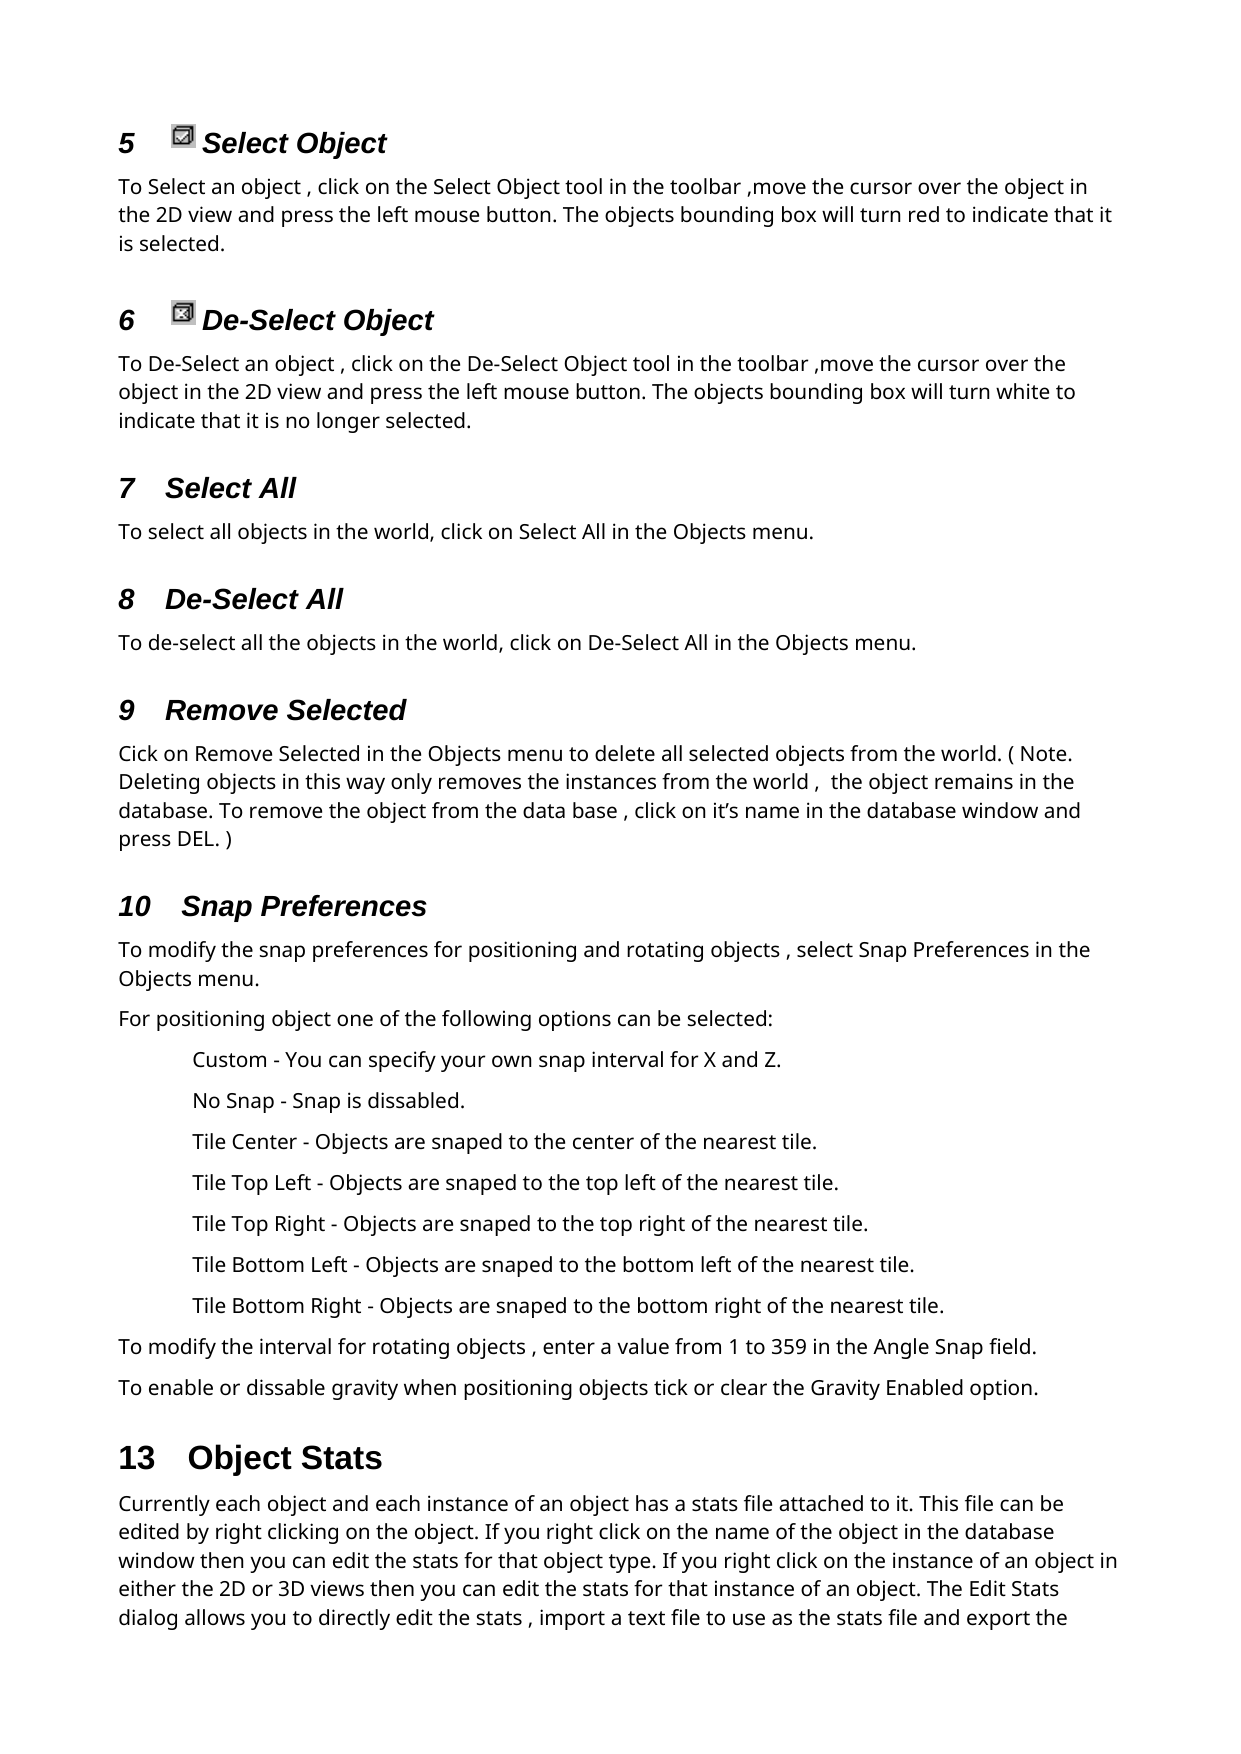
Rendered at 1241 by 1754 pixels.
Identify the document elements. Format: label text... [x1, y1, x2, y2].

text Cick on Remove Selected in the Objects menu to delete all selected objects from the world. ( Note. Deleting objects in this way only removes the instances from the world , the object remains in the database. To remove the object from the data base , click on it’s name in the database window and press DEL. ) [118, 739, 1122, 853]
text Currently each object and each instance of an object has a stats file attached to it. This file can be edited by right clicking on the object. If you right click on the name of the object in the database window then you can edit the stats for that object type. If you right click on the instance of an object in either the 2D or 3D views then you can edit the stats for that instance of an object. The Edit Stats dialog allows you to directly edit the stats , import a text file to use as the stats file and export the [118, 1489, 1122, 1631]
text For positioning object one of the following options can be selected: [118, 1004, 1122, 1033]
text Custom - You can specify your own snap interval for X and Z. [118, 1046, 1122, 1074]
text To Select an object , click on the Select Object tool in the toolbar ,move the cursor over the object in the 2D view and press the left mouse button. The objects bounding box will turn red to indicate that it is selected. [118, 172, 1122, 257]
text To de-select all the objects in the world, click on De-Select All in the Objects menu. [118, 628, 1122, 656]
subtitle Select All [118, 472, 1122, 504]
text To select all objects in the world, click on Select All in the Objects menu. [118, 517, 1122, 545]
text Tile Center - Objects are snaped to the center of the nearest tile. [118, 1127, 1122, 1156]
text Tile Top Left - Objects are snaped to the top left of the nearest tile. [118, 1168, 1122, 1197]
text Tile Bottom Left - Objects are snaped to the bottom left of the nearest tile. [118, 1250, 1122, 1279]
text To enable or dissable gravity when positioning objects tick or clear the Gravity Enabled option. [118, 1373, 1122, 1401]
subtitle De-Select Object [118, 295, 1122, 336]
text Tile Top Right - Objects are snaped to the top right of the nearest tile. [118, 1209, 1122, 1238]
text To modify the snap preferences for positioning and rotating objects , select Snap Preferences in the Objects menu. [118, 935, 1122, 992]
text No Snap - Snap is dissabled. [118, 1086, 1122, 1115]
text To De-Select an object , click on the De-Select Object tool in the toolbar ,move the cursor over the object in the 2D view and press the left mouse button. The objects bounding box will turn white to indicate that it is no longer selected. [118, 349, 1122, 434]
subtitle Remove Selected [118, 694, 1122, 726]
subtitle Object Stats [118, 1439, 1122, 1476]
text Tile Bottom Right - Objects are snaped to the bottom right of the nearest tile. [118, 1291, 1122, 1319]
subtitle Select Object [118, 118, 1122, 159]
subtitle De-Select All [118, 583, 1122, 615]
subtitle Snap Preferences [118, 890, 1122, 923]
text To modify the interval for rotating objects , enter a value from 1 to 359 in the Angle Snap field. [118, 1332, 1122, 1361]
